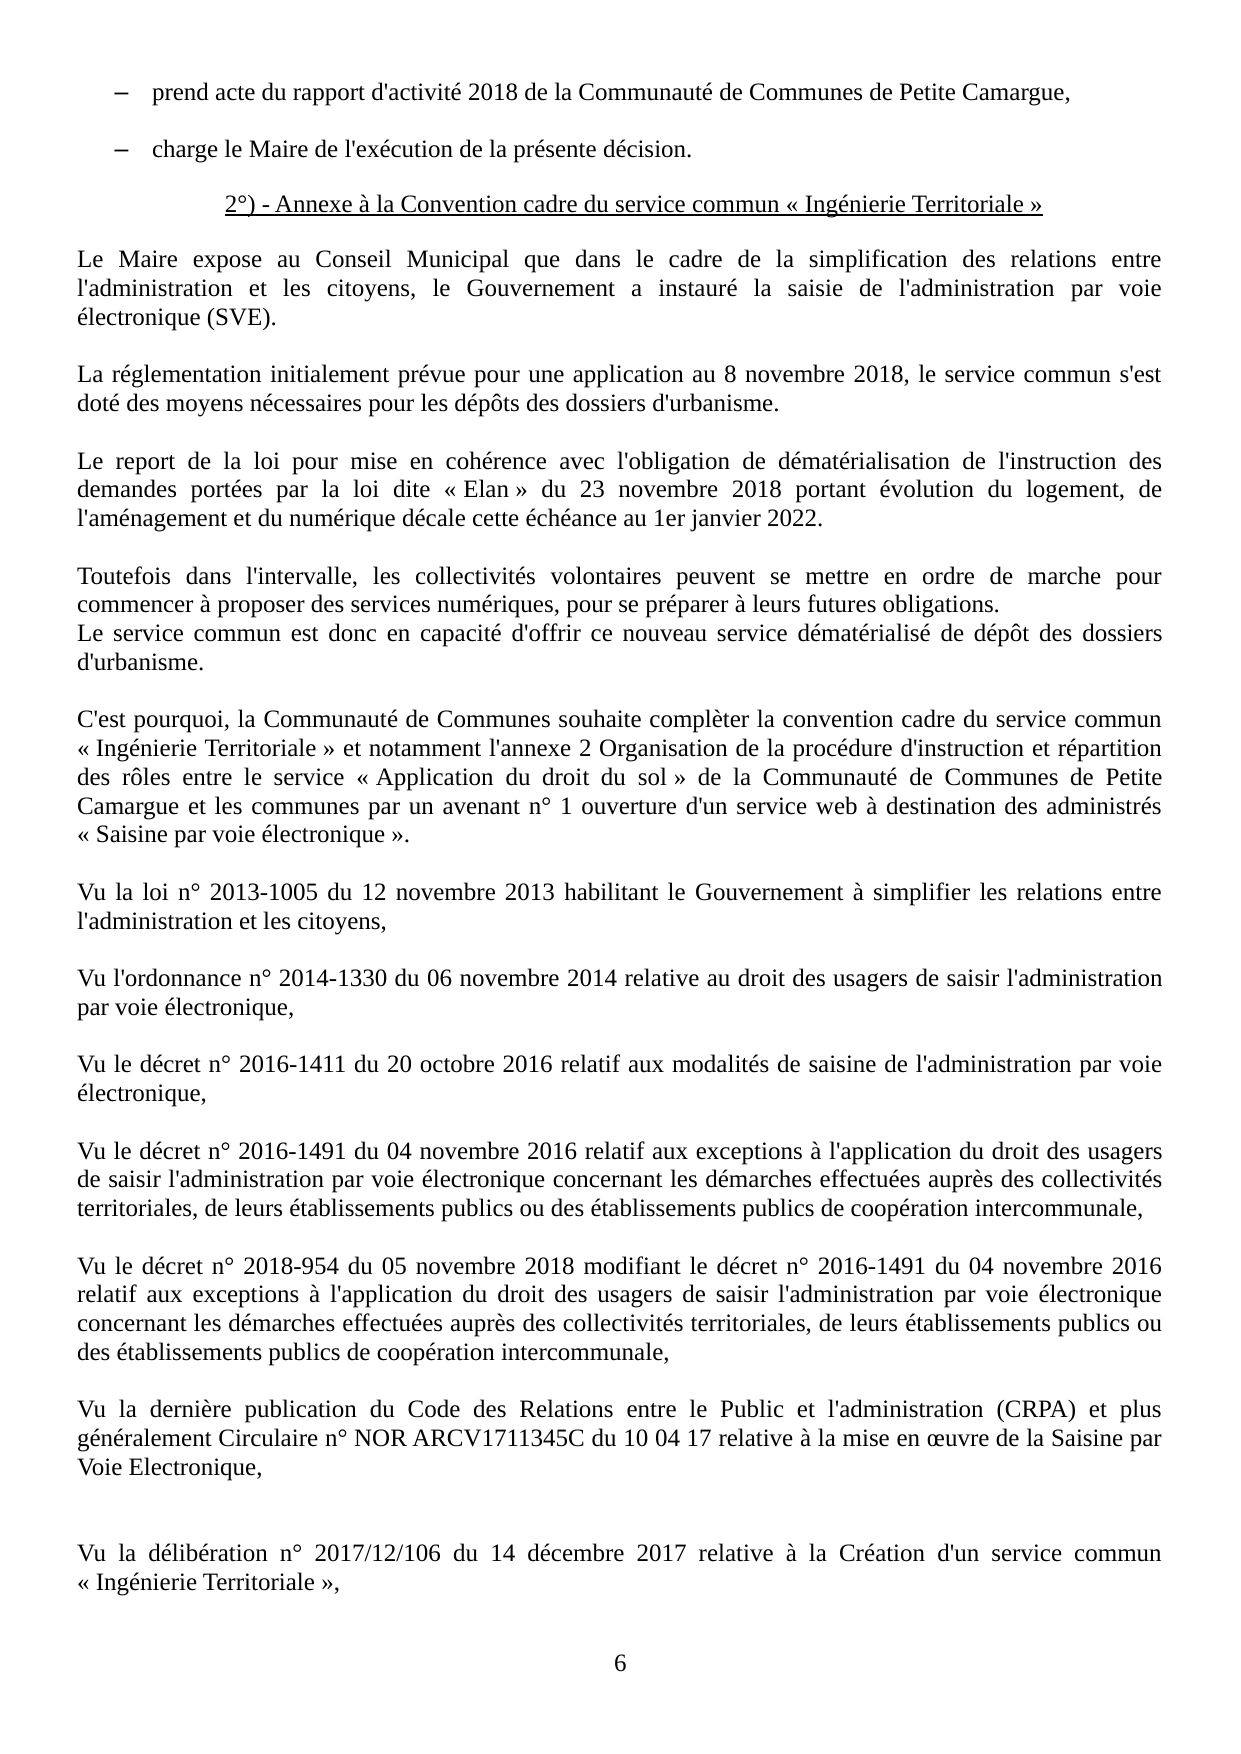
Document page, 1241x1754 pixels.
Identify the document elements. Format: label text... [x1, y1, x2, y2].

text C'est pourquoi, la Communauté de Communes souhaite complèter la convention cadre du service commun « Ingénierie Territoriale » et notamment l'annexe 2 Organisation de la procédure d'instruction et répartition des rôles entre le service « Application du droit du sol » de la Communauté de Communes de Petite Camargue et les communes par un avenant n° 1 ouverture d'un service web à destination des administrés « Saisine par voie électronique ». [77, 704, 1163, 848]
text Le report de la loi pour mise en cohérence avec l'obligation de dématérialisation de l'instruction des demandes portées par la loi dite « Elan » du 23 novembre 2018 portant évolution du logement, de l'aménagement et du numérique décale cette échéance au 1er janvier 2022. [77, 446, 1163, 532]
text Vu la loi n° 2013-1005 du 12 novembre 2013 habilitant le Gouvernement à simplifier les relations entre l'administration et les citoyens, [77, 877, 1163, 934]
text Vu le décret n° 2016-1411 du 20 octobre 2016 relatif aux modalités de saisine de l'administration par voie électronique, [77, 1049, 1163, 1107]
text La réglementation initialement prévue pour une application au 8 novembre 2018, le service commun s'est doté des moyens nécessaires pour les dépôts des dossiers d'urbanisme. [77, 359, 1163, 417]
text Vu l'ordonnance n° 2014-1330 du 06 novembre 2014 relative au droit des usagers de saisir l'administration par voie électronique, [77, 963, 1163, 1021]
list charge le Maire de l'exécution de la présente décision. [114, 134, 1163, 163]
text Vu le décret n° 2018-954 du 05 novembre 2018 modifiant le décret n° 2016-1491 du 04 novembre 2016 relatif aux exceptions à l'application du droit des usagers de saisir l'administration par voie électronique concernant les démarches effectuées auprès des collectivités territoriales, de leurs établissements publics ou des établissements publics de coopération intercommunale, [77, 1251, 1163, 1366]
text Toutefois dans l'intervalle, les collectivités volontaires peuvent se mettre en ordre de marche pour commencer à proposer des services numériques, pour se préparer à leurs futures obligations. [77, 561, 1163, 618]
text 2°) - Annexe à la Convention cadre du service commun « Ingénierie Territoriale » [77, 189, 1163, 218]
text Vu le décret n° 2016-1491 du 04 novembre 2016 relatif aux exceptions à l'application du droit des usagers de saisir l'administration par voie électronique concernant les démarches effectuées auprès des collectivités territoriales, de leurs établissements publics ou des établissements publics de coopération intercommunale, [77, 1136, 1163, 1222]
text Vu la délibération n° 2017/12/106 du 14 décembre 2017 relative à la Création d'un service commun « Ingénierie Territoriale », [77, 1538, 1163, 1596]
text Le Maire expose au Conseil Municipal que dans le cadre de la simplification des relations entre l'administration et les citoyens, le Gouvernement a instauré la saisie de l'administration par voie électronique (SVE). [77, 244, 1163, 331]
text Vu la dernière publication du Code des Relations entre le Public et l'administration (CRPA) et plus généralement Circulaire n° NOR ARCV1711345C du 10 04 17 relative à la mise en œuvre de la Saisine par Voie Electronique, [77, 1394, 1163, 1481]
text Le service commun est donc en capacité d'offrir ce nouveau service dématérialisé de dépôt des dossiers d'urbanisme. [77, 618, 1163, 676]
list prend acte du rapport d'activité 2018 de la Communauté de Communes de Petite Camargue, [114, 77, 1163, 106]
